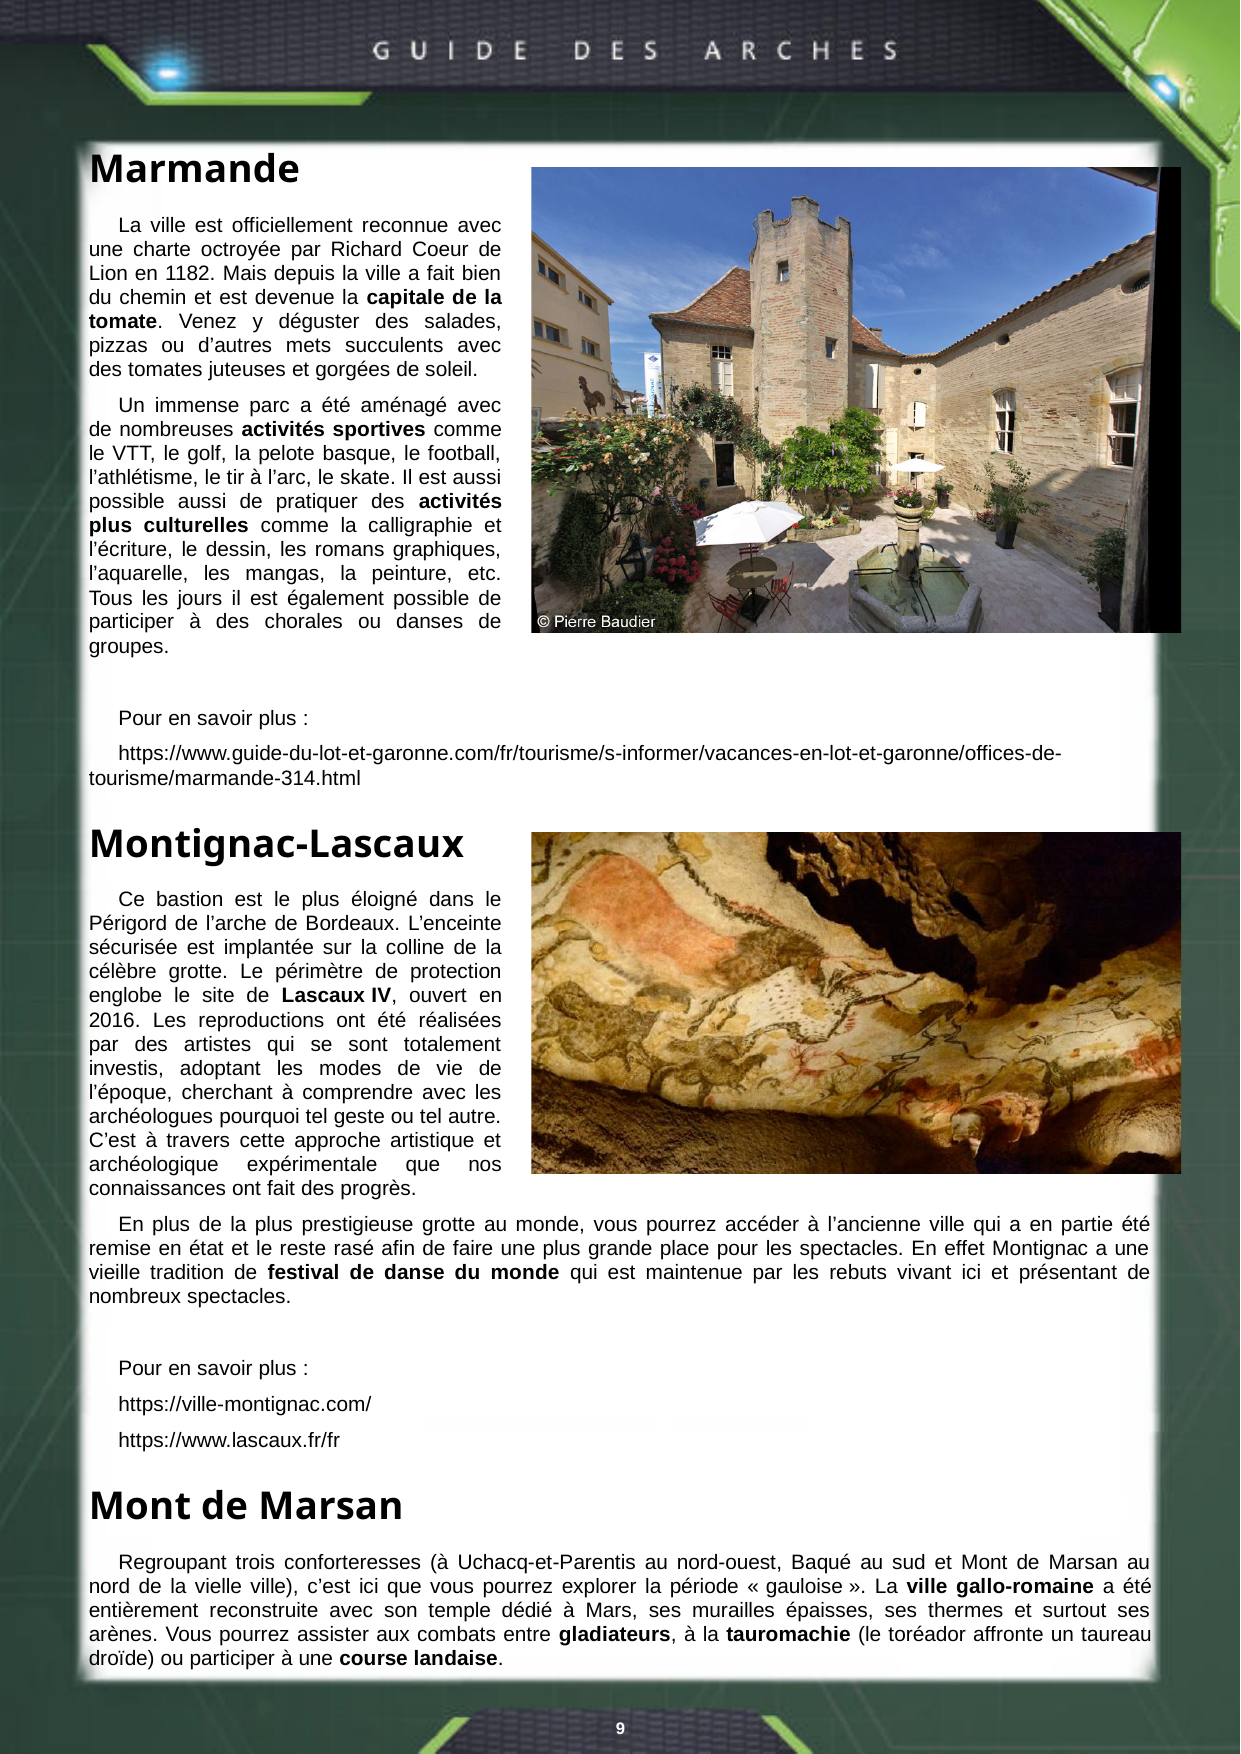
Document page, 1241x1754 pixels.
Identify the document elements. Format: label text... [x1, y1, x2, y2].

subtitle Mont de Marsan [88, 1479, 1152, 1531]
text Pour en savoir plus : [88, 705, 1152, 729]
text Un immense parc a été aménagé avec de nombreuses activités sportives comme le VTT, le golf, la pelote basque, le football, l’athlétisme, le tir à l’arc, le skate. Il est aussi possible aussi de pratiquer des activités plus culturelles comme la calligraphie et l’écriture, le dessin, les romans graphiques, l’aquarelle, les mangas, la peinture, etc. Tous les jours il est également possible de participer à des chorales ou danses de groupes. [88, 393, 1152, 658]
text https://www.lascaux.fr/fr [88, 1428, 1152, 1452]
picture [0, 0, 1241, 1754]
text Ce bastion est le plus éloigné dans le Périgord de l’arche de Bordeaux. L’enceinte sécurisée est implantée sur la colline de la célèbre grotte. Le périmètre de protection englobe le site de Lascaux IV, ouvert en 2016. Les reproductions ont été réalisées par des artistes qui se sont totalement investis, adoptant les modes de vie de l’époque, cherchant à comprendre avec les archéologues pourquoi tel geste ou tel autre. C’est à travers cette approche artistique et archéologique expérimentale que nos connaissances ont fait des progrès. [88, 887, 1152, 1200]
text En plus de la plus prestigieuse grotte au monde, vous pourrez accéder à l’ancienne ville qui a en partie été remise en état et le reste rasé afin de faire une plus grande place pour les spectacles. En effet Montignac a une vieille tradition de festival de danse du monde qui est maintenue par les rebuts vivant ici et présentant de nombreux spectacles. [88, 1212, 1152, 1308]
text https://ville-montignac.com/ [88, 1392, 1152, 1416]
subtitle Montignac-Lascaux [88, 816, 1152, 869]
text https://www.guide-du-lot-et-garonne.com/fr/tourisme/s-informer/vacances-en-lot-et-garonne/offices-de-tourisme/marmande-314.html [88, 741, 1152, 789]
text La ville est officiellement reconnue avec une charte octroyée par Richard Coeur de Lion en 1182. Mais depuis la ville a fait bien du chemin et est devenue la capitale de la tomate. Venez y déguster des salades, pizzas ou d’autres mets succulents avec des tomates juteuses et gorgées de soleil. [88, 213, 531, 381]
text Regroupant trois conforteresses (à Uchacq-et-Parentis au nord-ouest, Baqué au sud et Mont de Marsan au nord de la vielle ville), c’est ici que vous pourrez explorer la période « gauloise ». La ville gallo-romaine a été entièrement reconstruite avec son temple dédié à Mars, ses murailles épaisses, ses thermes et surtout ses arènes. Vous pourrez assister aux combats entre gladiateurs, à la tauromachie (le toréador affronte un taureau droïde) ou participer à une course landaise. [88, 1549, 1152, 1670]
subtitle Marmande [88, 142, 1152, 194]
text Pour en savoir plus : [88, 1356, 1152, 1380]
